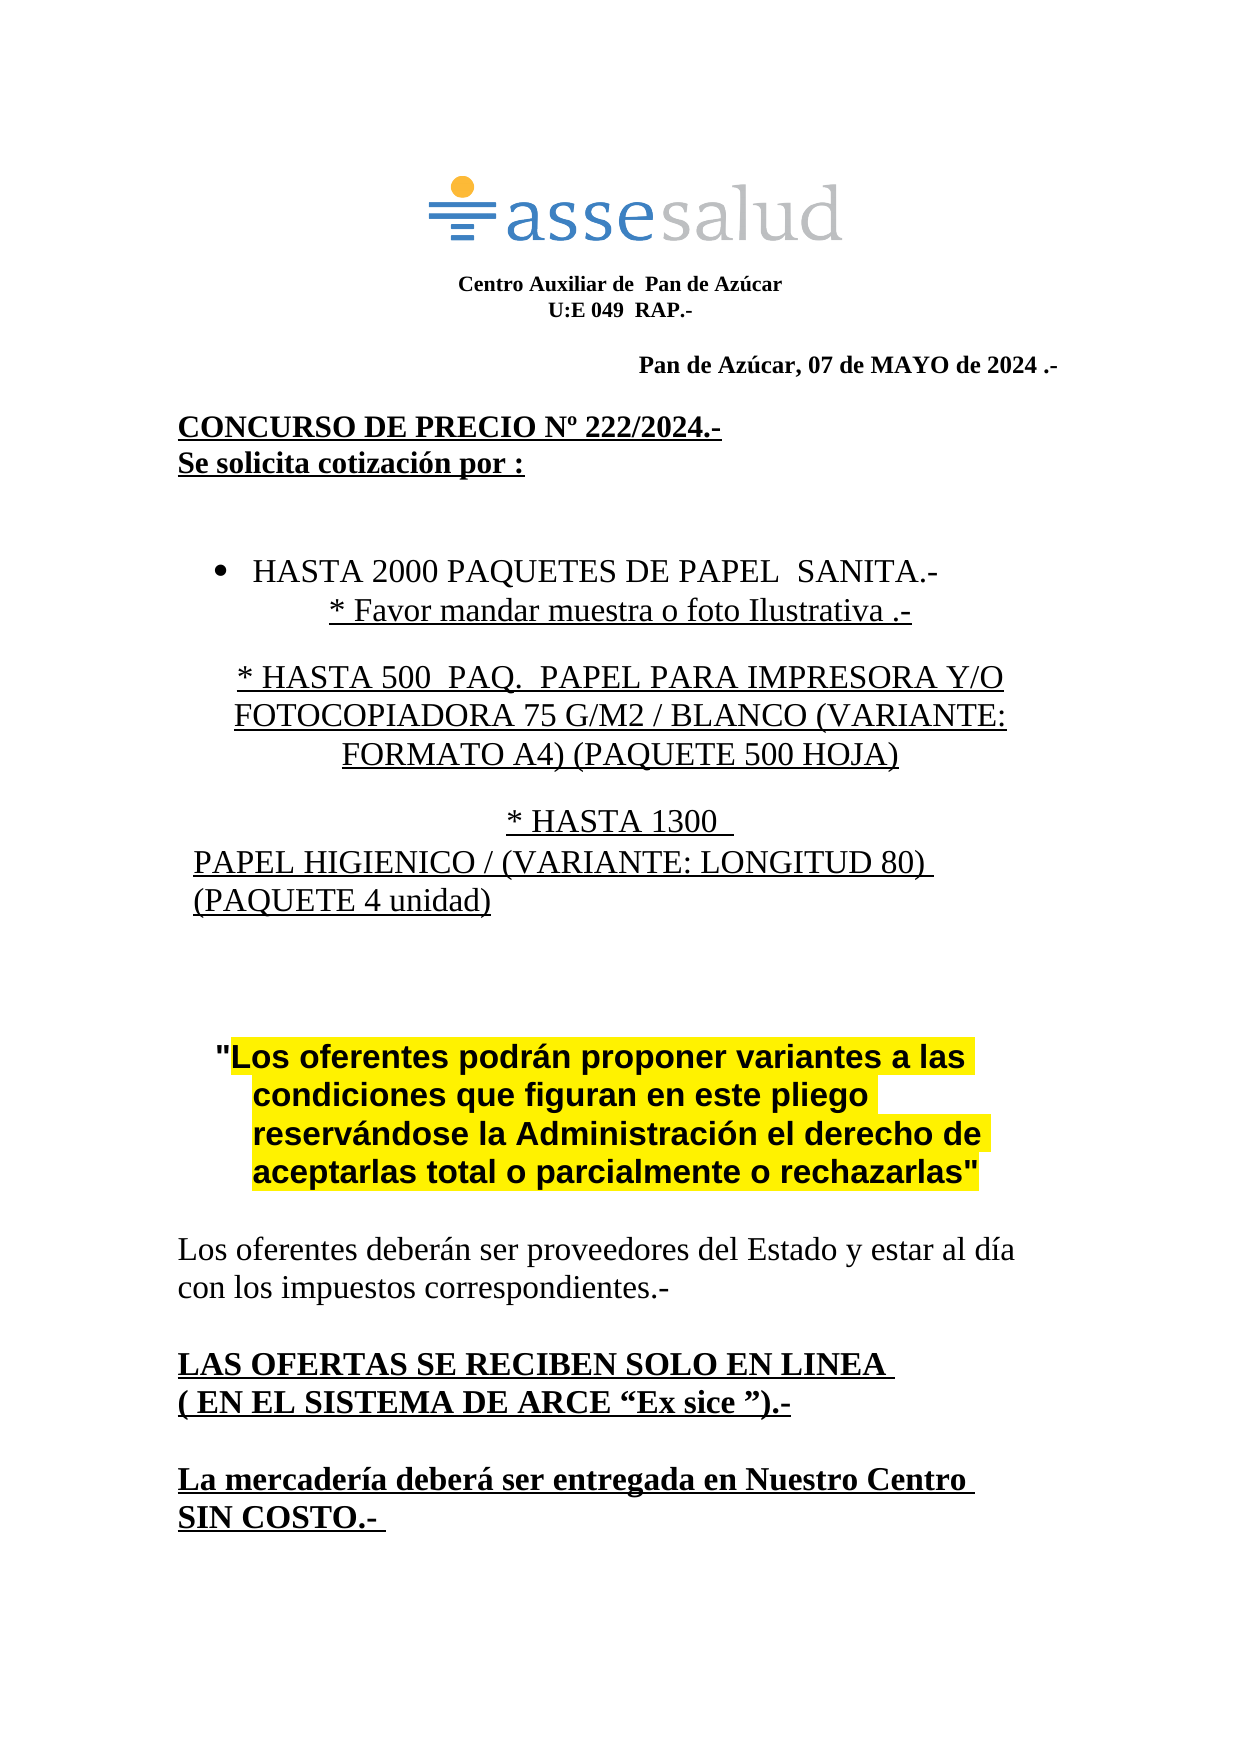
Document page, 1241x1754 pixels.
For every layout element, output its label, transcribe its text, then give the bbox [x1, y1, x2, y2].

text Los oferentes deberán ser proveedores del Estado y estar al día con los impuestos correspondientes.- [177, 1229, 1063, 1306]
text ( EN EL SISTEMA DE ARCE “Ex sice ”).- [177, 1382, 1063, 1421]
text * HASTA 1300 [177, 801, 1063, 839]
table_header PAPEL HIGIENICO / (VARIANTE: LONGITUD 80) (PAQUETE 4 unidad) [190, 839, 987, 922]
text Centro Auxiliar de Pan de Azúcar [177, 271, 1063, 297]
list HASTA 2000 PAQUETES DE PAPEL SANITA.- [215, 552, 1063, 590]
text CONCURSO DE PRECIO Nº 222/2024.- [177, 408, 1063, 444]
text U:E 049 RAP.- [177, 297, 1063, 322]
table_header [177, 839, 190, 922]
text * HASTA 500 PAQ. PAPEL PARA IMPRESORA Y/O FOTOCOPIADORA 75 G/M2 / BLANCO (VARIANTE: FORMATO A4) (PAQUETE 500 HOJA) [177, 657, 1063, 772]
text * Favor mandar muestra o foto Ilustrativa .- [177, 590, 1063, 628]
text "Los oferentes podrán proponer variantes a las condiciones que figuran en este pliego reservándose la Administración el derecho de aceptarlas total o parcialmente o rechazarlas" [215, 1037, 1063, 1191]
picture [428, 176, 843, 241]
text Pan de Azúcar, 07 de MAYO de 2024 .- [177, 351, 1063, 379]
text Se solicita cotización por : [177, 444, 1063, 480]
text La mercadería deberá ser entregada en Nuestro Centro [177, 1459, 1063, 1497]
text SIN COSTO.- [177, 1497, 1063, 1536]
text LAS OFERTAS SE RECIBEN SOLO EN LINEA [177, 1344, 1063, 1382]
